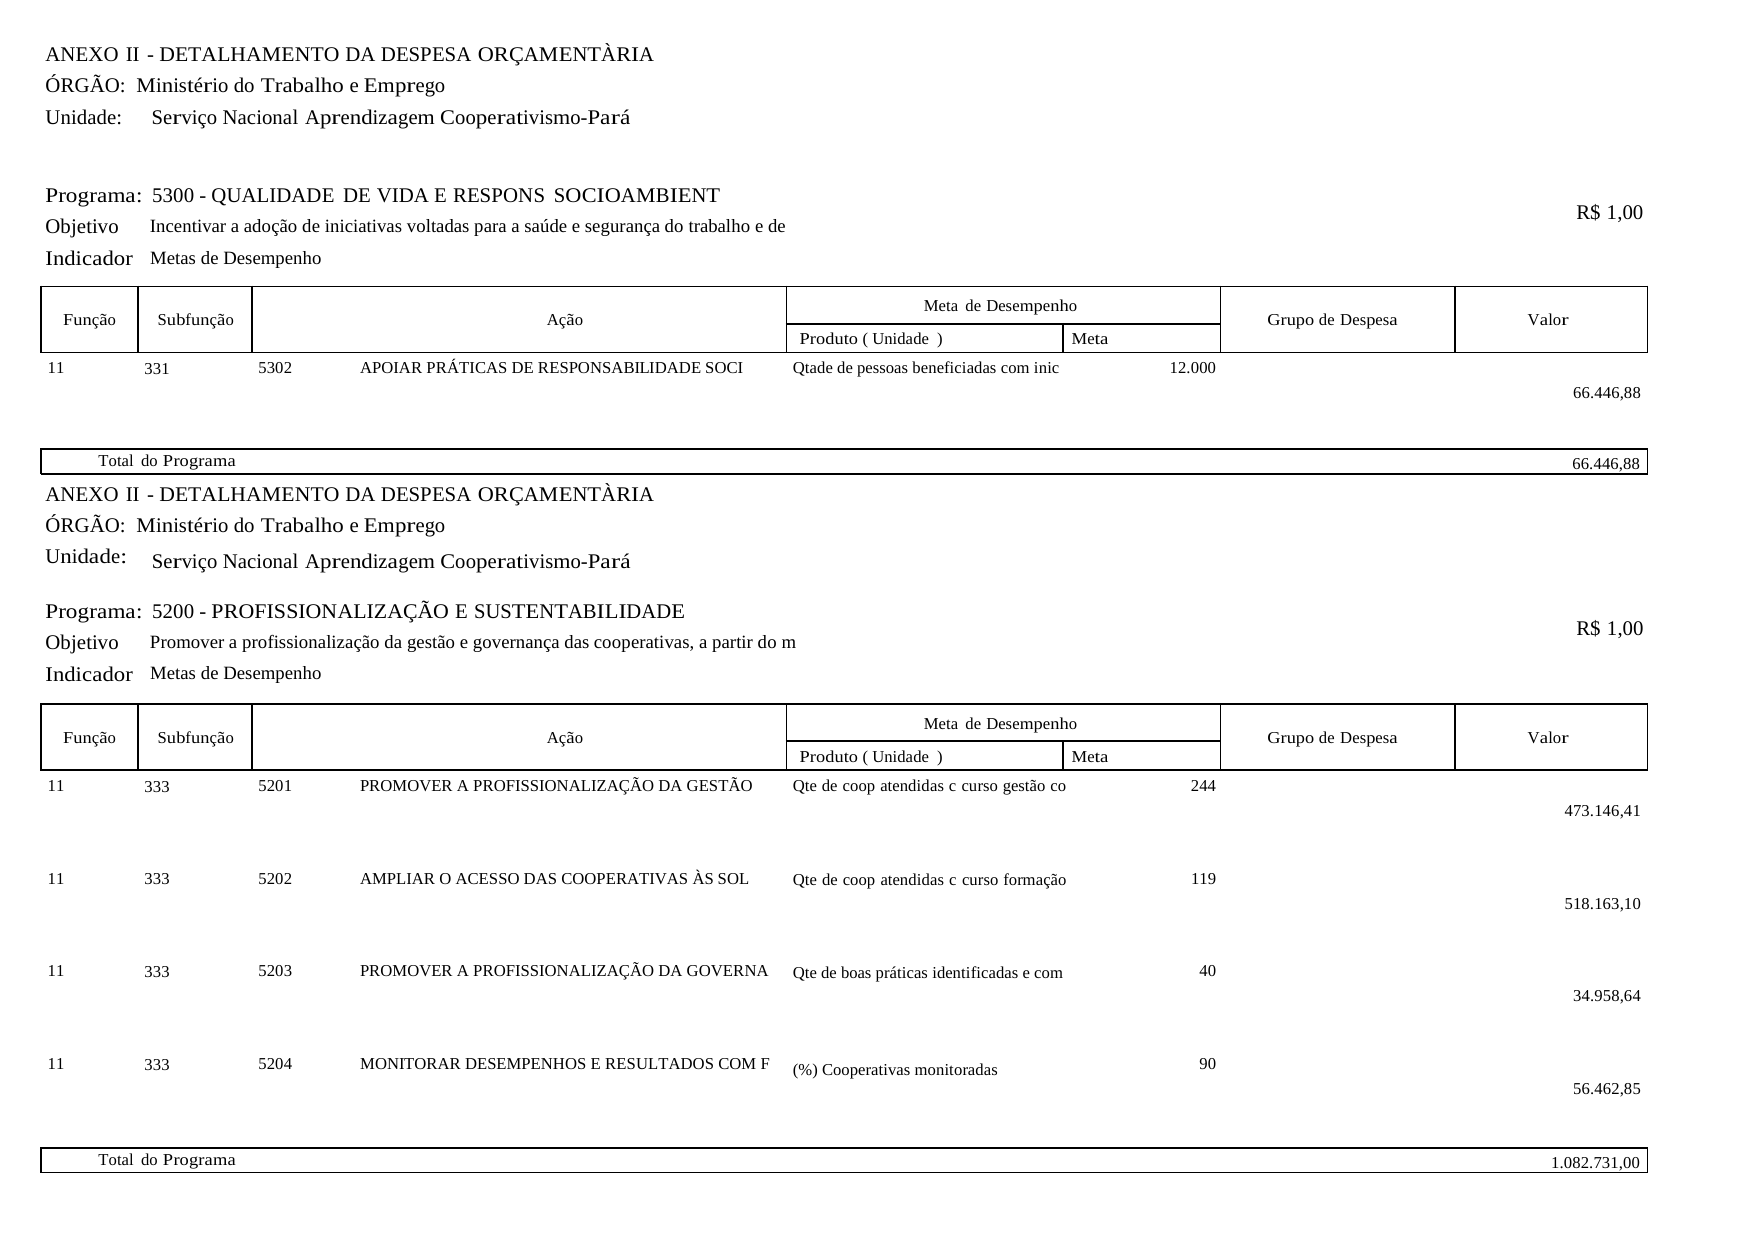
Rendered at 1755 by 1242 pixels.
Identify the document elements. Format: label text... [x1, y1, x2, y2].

table_cell Meta [1064, 742, 1220, 769]
table_cell 5302 APOIAR PRÁTICAS DE RESPONSABILIDADE SOCI [252, 353, 786, 448]
table_header Valor [1456, 705, 1647, 769]
table_header Função [42, 705, 137, 769]
table_cell 331 [138, 353, 252, 448]
text Programa: 5200 - PROFISSIONALIZAÇÃO E SUSTENTABILIDADE [45, 599, 793, 623]
table_cell 12.000 [1063, 353, 1221, 448]
text ANEXO II - DETALHAMENTO DA DESPESA ORÇAMENTÀRIA ÓRGÃO: Ministério do Trabalho e Emprego [45, 476, 655, 538]
table_header Ação [253, 287, 786, 351]
text Indicador Metas de Desempenho [45, 662, 793, 686]
table_header Grupo de Despesa [1221, 287, 1454, 351]
table_cell 11 [41, 353, 138, 448]
table_cell 66.446,88 [1455, 353, 1647, 448]
text Unidade: [45, 544, 132, 567]
table_cell 333 333 333 333 [138, 771, 252, 1147]
table_header Meta de Desempenho [787, 705, 1220, 740]
table_header Subfunção [139, 705, 251, 769]
text Indicador Metas de Desempenho [45, 246, 784, 269]
table_cell 244 119 40 90 [1063, 771, 1221, 1147]
text Serviço Nacional Aprendizagem Cooperativismo-Pará [152, 549, 1664, 572]
table_cell Meta [1064, 325, 1220, 351]
table_cell [1221, 353, 1455, 448]
table_cell Qte de coop atendidas c curso gestão co Qte de coop atendidas c curso formação Qte de boas práticas identificadas e com (%) Cooperativas monitoradas [786, 771, 1063, 1147]
table_header Ação [253, 705, 786, 769]
text Objetivo Promover a profissionalização da gestão e governança das cooperativas, a partir do m [45, 630, 798, 654]
table_header Subfunção [139, 287, 251, 351]
table_header Meta de Desempenho [787, 287, 1220, 323]
table_cell Qtade de pessoas beneficiadas com inic [786, 353, 1063, 448]
table_cell Produto ( Unidade ) [787, 325, 1062, 351]
table_cell [1221, 771, 1455, 1147]
table_header Grupo de Despesa [1221, 705, 1454, 769]
table_cell Total do Programa 1.082.731,00 [42, 1149, 1647, 1172]
table_header Valor [1456, 287, 1647, 351]
table_header Função [42, 287, 137, 351]
table_cell Total do Programa 66.446,88 [42, 450, 1647, 473]
table_cell Produto ( Unidade ) [787, 742, 1062, 769]
table_cell 473.146,41 518.163,10 34.958,64 56.462,85 [1455, 771, 1647, 1147]
text R$ 1,00 [1576, 616, 1664, 639]
text Programa: 5300 - QUALIDADE DE VIDA E RESPONS SOCIOAMBIENT Objetivo Incentivar a adoção de iniciativas voltadas para a saúde e segurança do trabalho e de [45, 183, 788, 238]
table_cell 5201 PROMOVER A PROFISSIONALIZAÇÃO DA GESTÃO 5202 AMPLIAR O ACESSO DAS COOPERATIVAS ÀS SOL 5203 PROMOVER A PROFISSIONALIZAÇÃO DA GOVERNA 5204 MONITORAR DESEMPENHOS E RESULTADOS COM F [252, 771, 786, 1147]
table_cell 11 11 11 11 [41, 771, 138, 1147]
text R$ 1,00 [1576, 200, 1664, 224]
